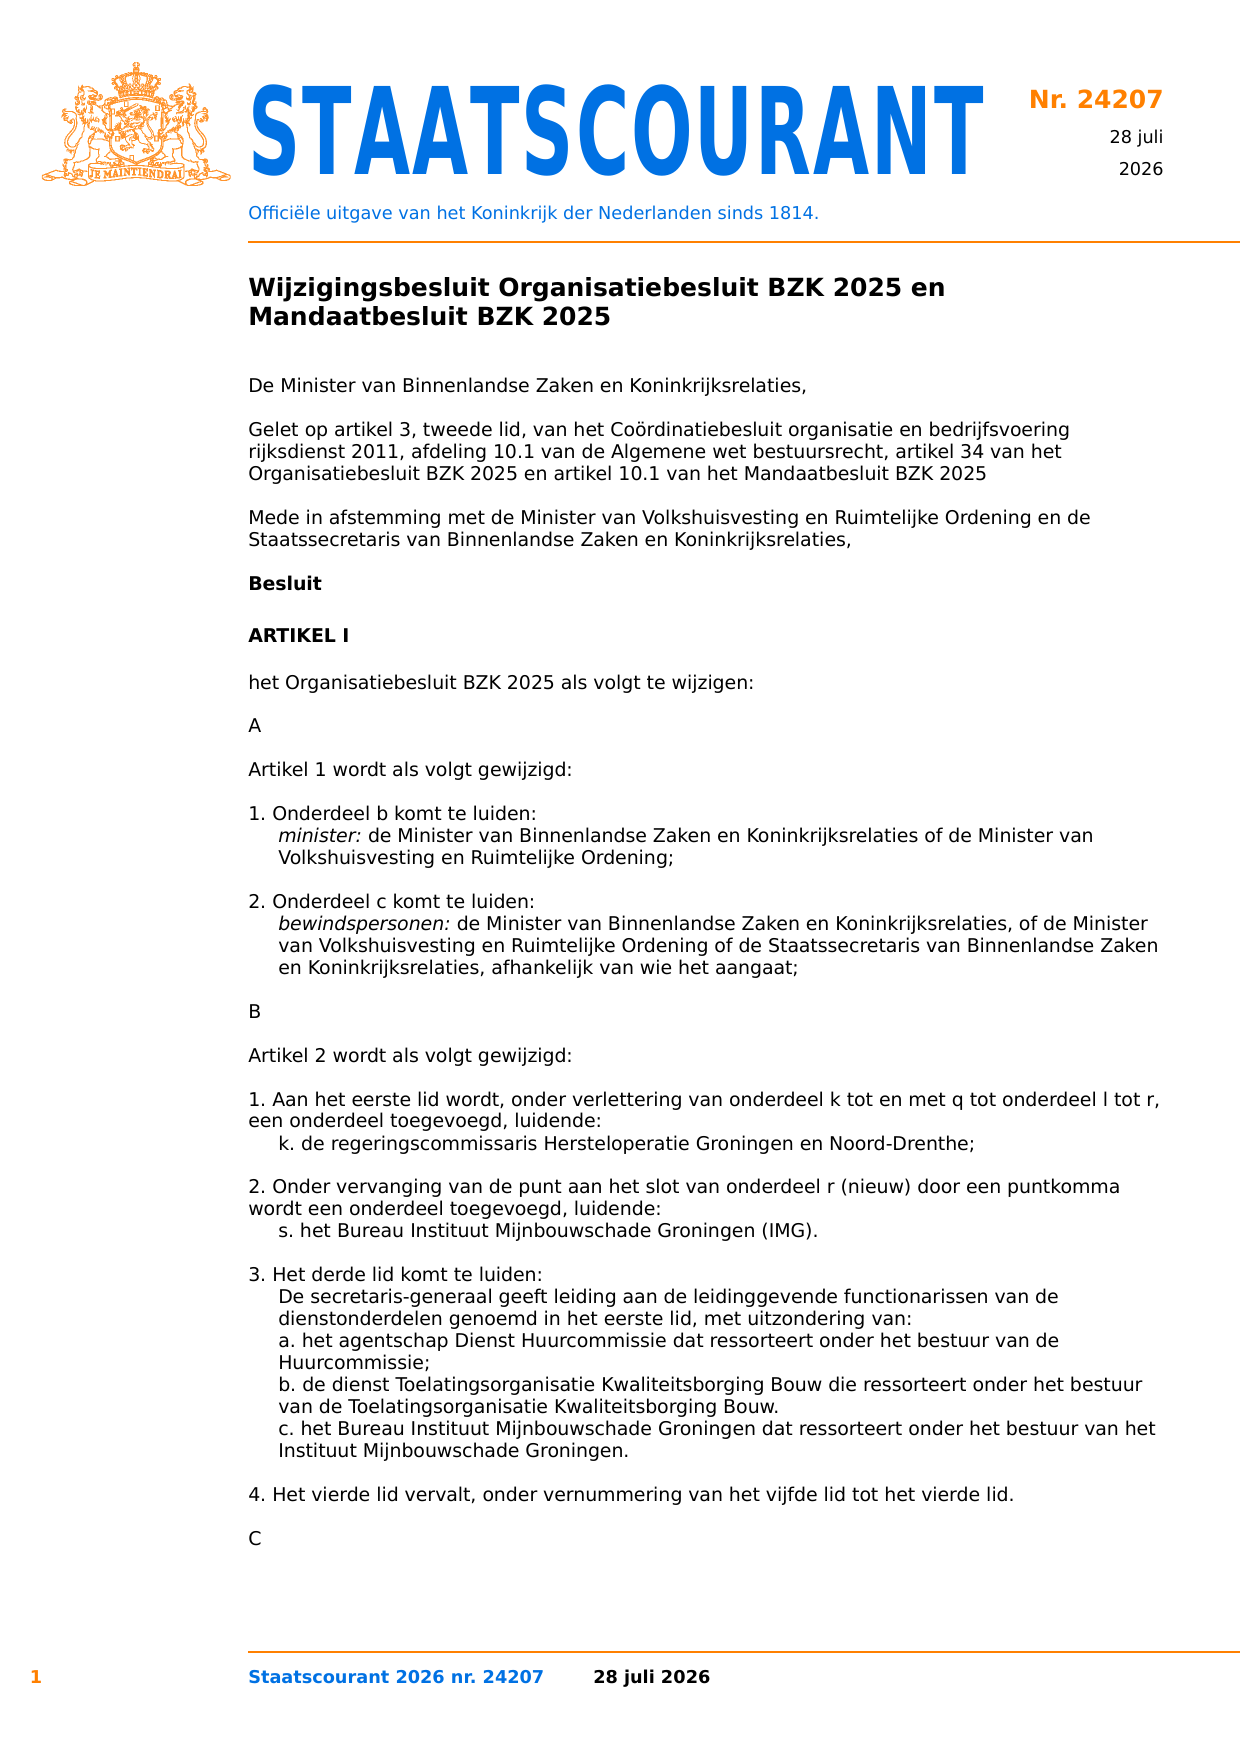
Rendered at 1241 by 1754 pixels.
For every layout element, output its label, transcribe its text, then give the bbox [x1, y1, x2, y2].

text b. de dienst Toelatingsorganisatie Kwaliteitsborging Bouw die ressorteert onder het bestuur van de Toelatingsorganisatie Kwaliteitsborging Bouw. [278, 1374, 1163, 1418]
text 1. Onderdeel b komt te luiden: [248, 803, 1163, 825]
table_cell Officiële uitgave van het Koninkrijk der Nederlanden sinds 1814. [248, 203, 1240, 241]
text Artikel 2 wordt als volgt gewijzigd: [248, 1044, 1163, 1067]
text Gelet op artikel 3, tweede lid, van het Coördinatiebesluit organisatie en bedrijfsvoering rijksdienst 2011, afdeling 10.1 van de Algemene wet bestuursrecht, artikel 34 van het Organisatiebesluit BZK 2025 en artikel 10.1 van het Mandaatbesluit BZK 2025 [248, 419, 1163, 485]
table_cell 2026 [998, 153, 1240, 203]
text c. het Bureau Instituut Mijnbouwschade Groningen dat ressorteert onder het bestuur van het Instituut Mijnbouwschade Groningen. [278, 1418, 1163, 1462]
text s. het Bureau Instituut Mijnbouwschade Groningen (IMG). [278, 1220, 1163, 1242]
subtitle ARTIKEL I [248, 624, 1163, 647]
table_cell 28 juli [998, 121, 1240, 153]
subtitle Wijzigingsbesluit Organisatiebesluit BZK 2025 en Mandaatbesluit BZK 2025 [248, 273, 1163, 331]
table_header Nr. 24207 [998, 62, 1240, 121]
text B [248, 1001, 1163, 1023]
text C [248, 1528, 1163, 1549]
text a. het agentschap Dienst Huurcommissie dat ressorteert onder het bestuur van de Huurcommissie; [278, 1330, 1163, 1374]
text 2. Onder vervanging van de punt aan het slot van onderdeel r (nieuw) door een puntkomma wordt een onderdeel toegevoegd, luidende: [248, 1176, 1163, 1220]
text 3. Het derde lid komt te luiden: [248, 1264, 1163, 1286]
text De secretaris-generaal geeft leiding aan de leidinggevende functionarissen van de dienstonderdelen genoemd in het eerste lid, met uitzondering van: [278, 1286, 1163, 1330]
text Besluit [248, 573, 1163, 594]
text De Minister van Binnenlandse Zaken en Koninkrijksrelaties, [248, 375, 1163, 397]
text Mede in afstemming met de Minister van Volkshuisvesting en Ruimtelijke Ordening en de Staatssecretaris van Binnenlandse Zaken en Koninkrijksrelaties, [248, 507, 1163, 551]
table_header [25, 62, 248, 241]
text Artikel 1 wordt als volgt gewijzigd: [248, 759, 1163, 781]
table_header STAATSCOURANT [248, 62, 998, 203]
text k. de regeringscommissaris Hersteloperatie Groningen en Noord-Drenthe; [278, 1132, 1163, 1154]
text A [248, 715, 1163, 737]
picture [41, 62, 231, 186]
text minister: de Minister van Binnenlandse Zaken en Koninkrijksrelaties of de Minister van Volkshuisvesting en Ruimtelijke Ordening; [278, 825, 1163, 869]
text het Organisatiebesluit BZK 2025 als volgt te wijzigen: [248, 672, 1163, 693]
text bewindspersonen: de Minister van Binnenlandse Zaken en Koninkrijksrelaties, of de Minister van Volkshuisvesting en Ruimtelijke Ordening of de Staatssecretaris van Binnenlandse Zaken en Koninkrijksrelaties, afhankelijk van wie het aangaat; [278, 913, 1163, 979]
text 2. Onderdeel c komt te luiden: [248, 891, 1163, 913]
text 1. Aan het eerste lid wordt, onder verlettering van onderdeel k tot en met q tot onderdeel l tot r, een onderdeel toegevoegd, luidende: [248, 1088, 1163, 1132]
text 4. Het vierde lid vervalt, onder vernummering van het vijfde lid tot het vierde lid. [248, 1484, 1163, 1506]
